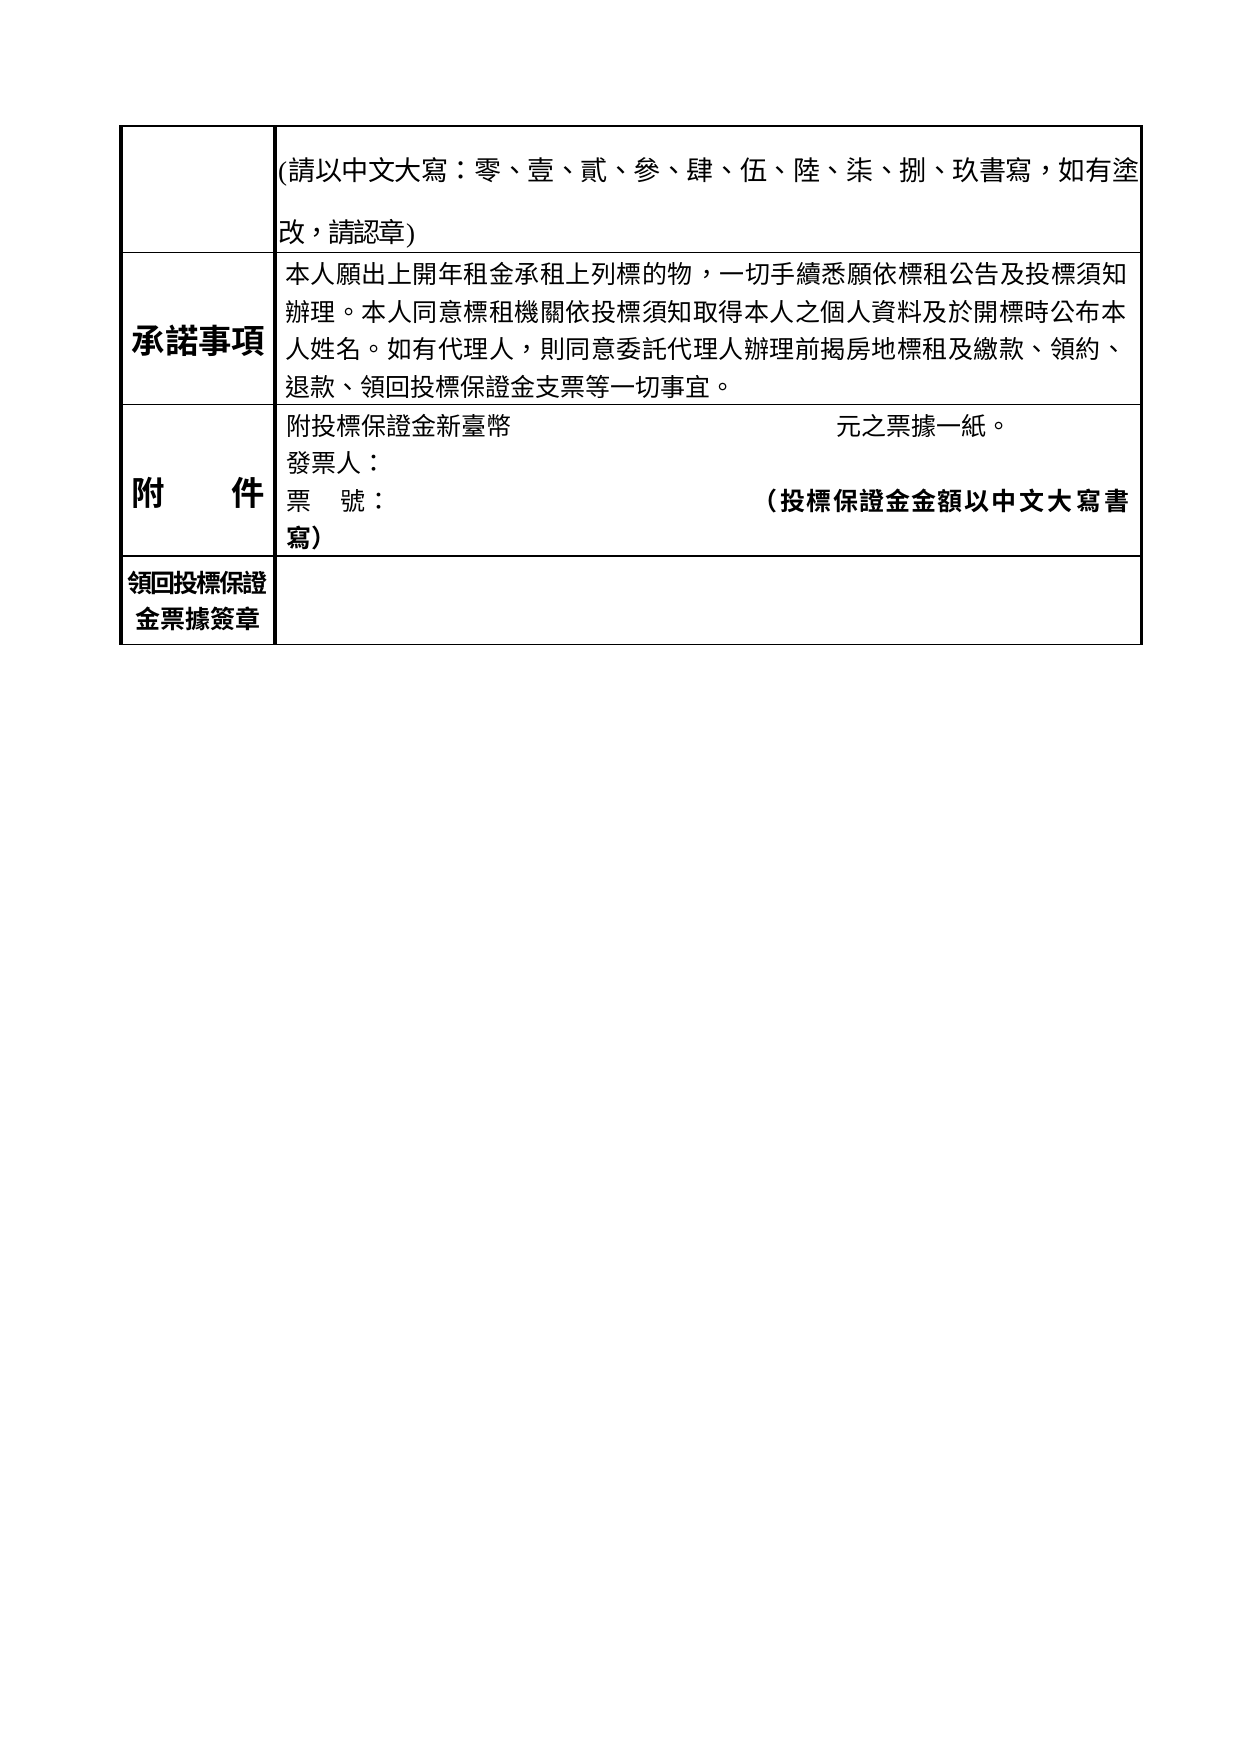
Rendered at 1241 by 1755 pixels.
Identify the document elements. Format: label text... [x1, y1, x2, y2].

table_cell [277, 557, 1140, 643]
table_cell 附 件 [123, 405, 273, 555]
table_cell 本人願出上開年租金承租上列標的物，一切手續悉願依標租公告及投標須知辦理。本人同意標租機關依投標須知取得本人之個人資料及於開標時公布本人姓名。如有代理人，則同意委託代理人辦理前揭房地標租及繳款、領約、退款、領回投標保證金支票等一切事宜。 [277, 253, 1140, 403]
table_cell 附投標保證金新臺幣 元之票據一紙。 發票人： 票 號： （投標保證金金額以中文大寫書寫） [277, 405, 1140, 555]
table_cell 領回投標保證 金票據簽章 [123, 557, 273, 643]
table_cell (請以中文大寫：零、壹、貳、參、肆、伍、陸、柒、捌、玖書寫，如有塗改，請認章) [277, 127, 1140, 252]
table_cell 承諾事項 [123, 253, 273, 403]
table_cell [123, 127, 273, 252]
